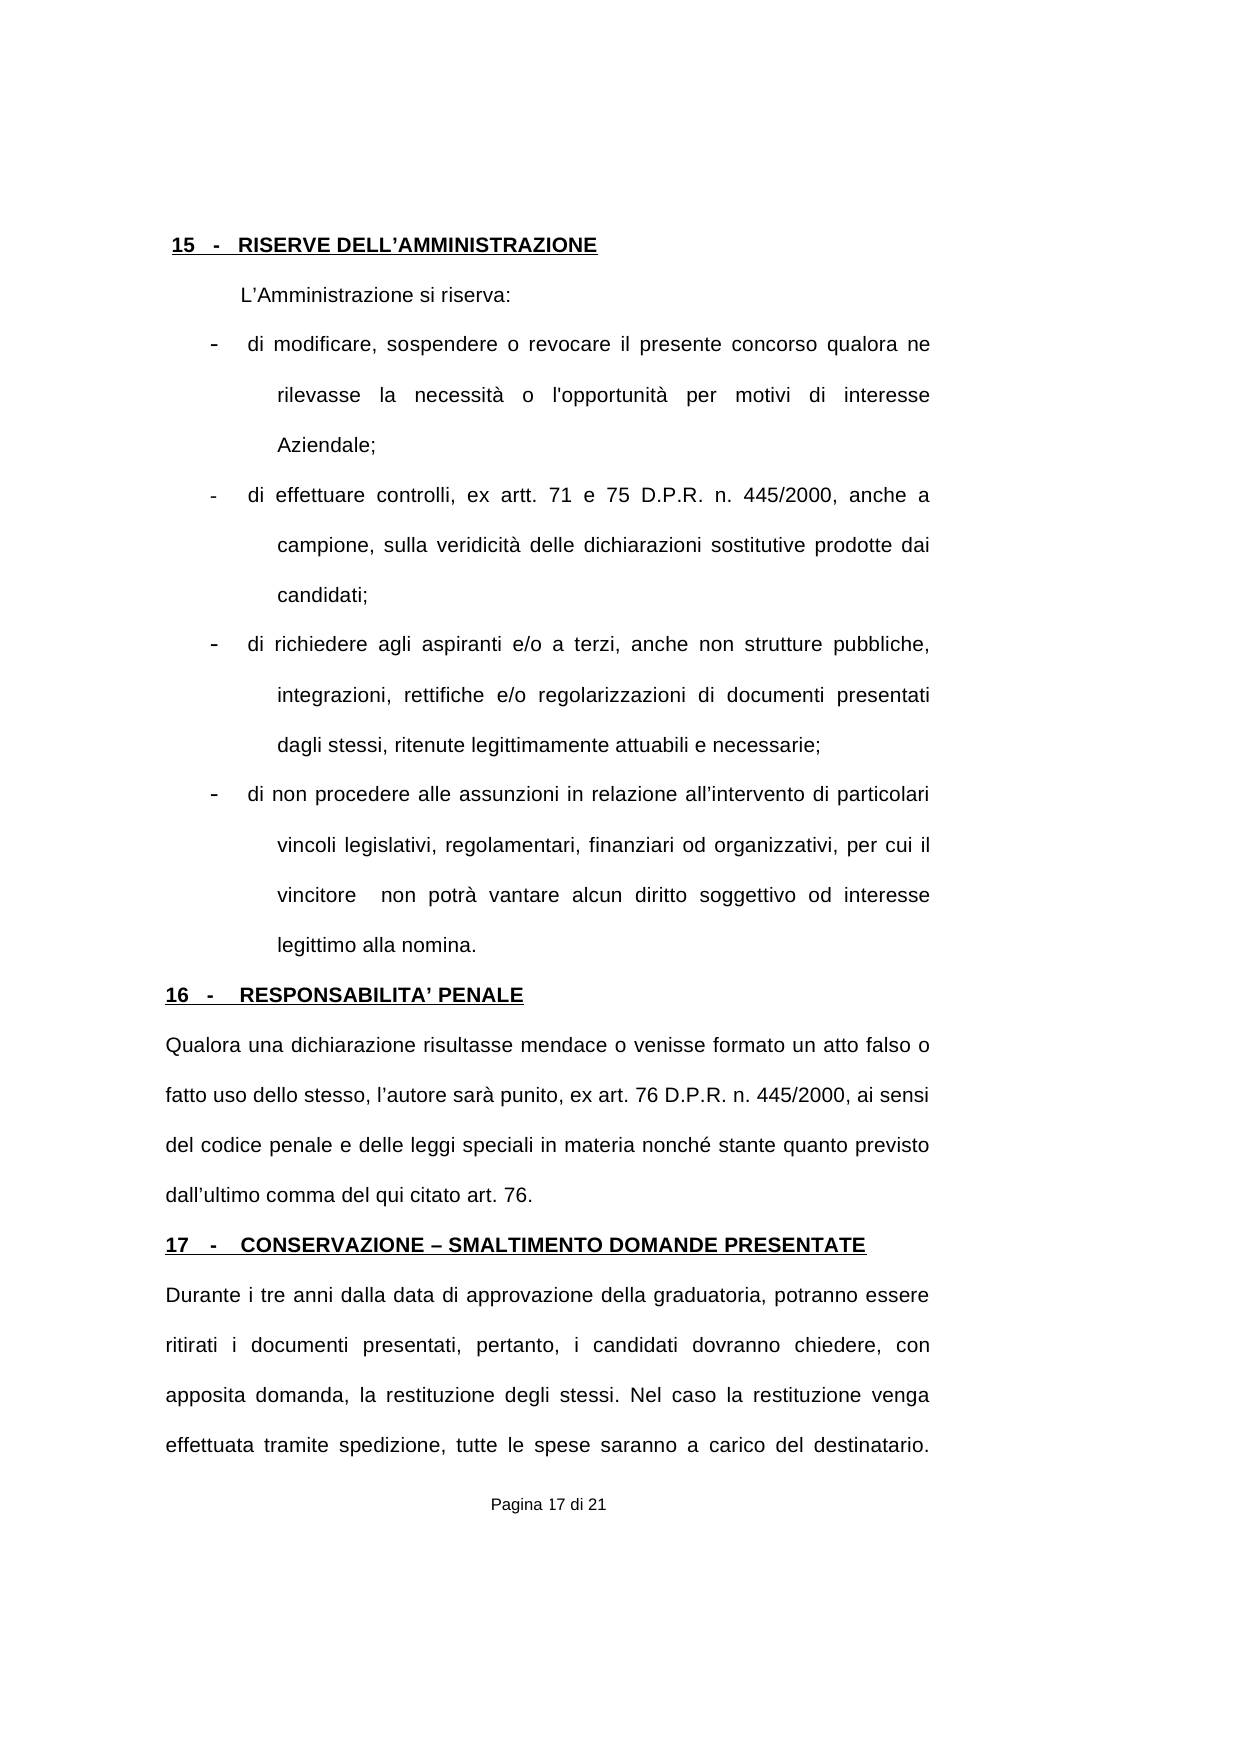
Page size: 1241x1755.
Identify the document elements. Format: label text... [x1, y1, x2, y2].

list di non procedere alle assunzioni in relazione all’intervento di particolari vincoli legislativi, regolamentari, finanziari od organizzativi, per cui il vincitore non potrà vantare alcun diritto soggettivo od interesse legittimo alla nomina. [210, 757, 931, 957]
list di modificare, so­spendere o revocare il presente concorso qualora ne rilevasse la necessità o l'opportunità per motivi di interesse Aziendale; [210, 307, 931, 457]
text Durante i tre anni dalla data di approvazione della graduatoria, potranno essere ritirati i documenti presentati, pertanto, i candidati dovranno chiedere, con apposita domanda, la restituzione degli stessi. Nel caso la restituzione venga effettuata tramite spedizione, tutte le spese saranno a carico del destinatario. [165, 1257, 931, 1457]
text 15 - RISERVE DELL’AMMINISTRAZIONE [165, 207, 931, 257]
list di richiedere agli aspiranti e/o a terzi, anche non strutture pubbliche, integrazioni, rettifiche e/o regolarizzazioni di documenti presentati dagli stessi, ritenute legittimamente attuabili e necessarie; [210, 607, 931, 757]
text 16 - RESPONSABILITA’ PENALE [165, 957, 931, 1007]
text 17 - CONSERVAZIONE – SMALTIMENTO DOMANDE PRESENTATE [165, 1207, 931, 1257]
text L’Amministrazione si riserva: [165, 257, 931, 307]
list di effettuare controlli, ex artt. 71 e 75 D.P.R. n. 445/2000, anche a campione, sulla veridicità delle dichiarazioni sostitutive prodotte dai candidati; [210, 457, 931, 607]
text Qualora una dichiarazione risultasse mendace o venisse formato un atto falso o fatto uso dello stesso, l’autore sarà punito, ex art. 76 D.P.R. n. 445/2000, ai sensi del codice penale e delle leggi speciali in materia nonché stante quanto previsto dall’ultimo comma del qui citato art. 76. [165, 1007, 931, 1207]
